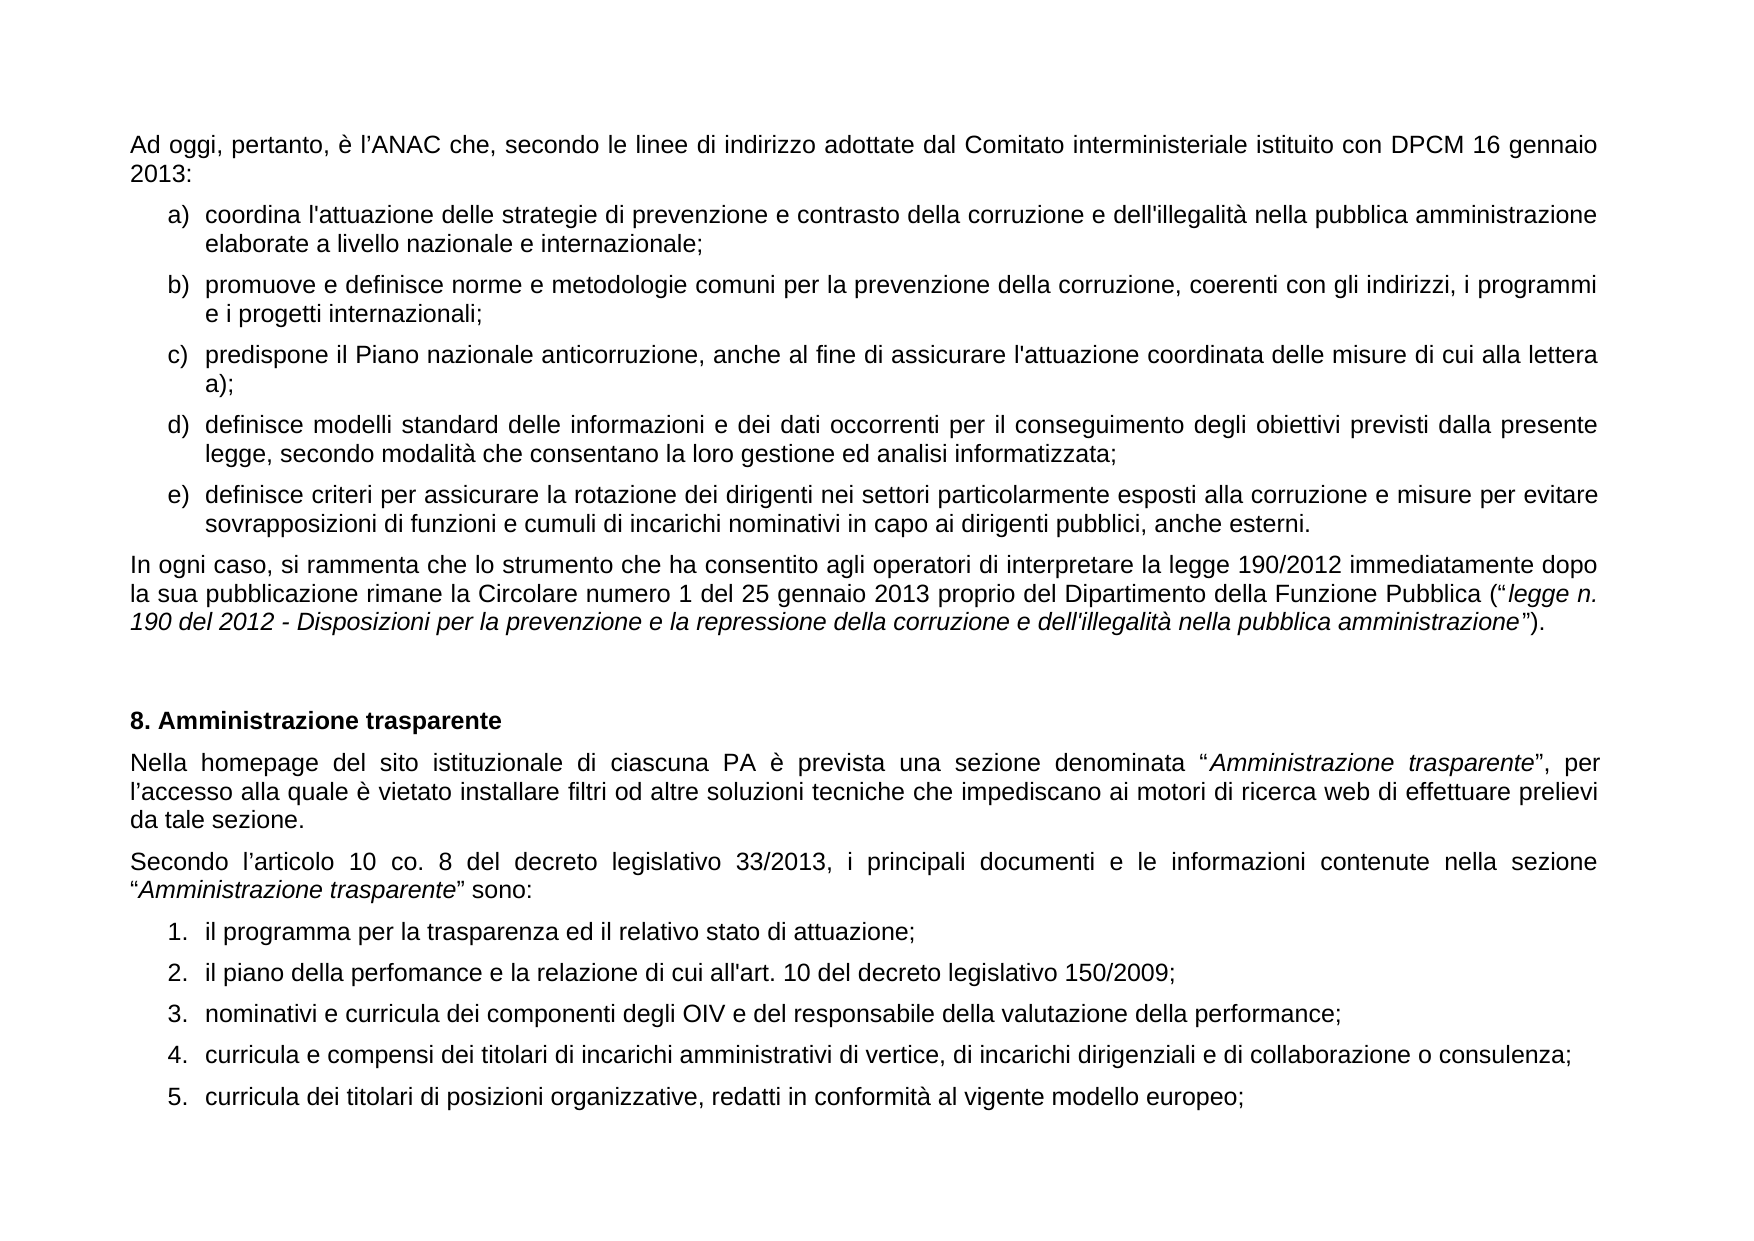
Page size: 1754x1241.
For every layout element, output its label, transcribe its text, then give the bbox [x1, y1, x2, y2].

list il piano della perfomance e la relazione di cui all'art. 10 del decreto legislativo 150/2009; [167, 958, 1600, 987]
list promuove e definisce norme e metodologie comuni per la prevenzione della corruzione, coerenti con gli indirizzi, i programmi e i progetti internazionali; [167, 270, 1600, 327]
text 8. Amministrazione trasparente [130, 706, 1600, 735]
list il programma per la trasparenza ed il relativo stato di attuazione; [167, 917, 1600, 945]
list nominativi e curricula dei componenti degli OIV e del responsabile della valutazione della performance; [167, 999, 1600, 1028]
list definisce modelli standard delle informazioni e dei dati occorrenti per il conseguimento degli obiettivi previsti dalla presente legge, secondo modalità che consentano la loro gestione ed analisi informatizzata; [167, 410, 1600, 467]
list predispone il Piano nazionale anticorruzione, anche al fine di assicurare l'attuazione coordinata delle misure di cui alla lettera a); [167, 340, 1600, 397]
text In ogni caso, si rammenta che lo strumento che ha consentito agli operatori di interpretare la legge 190/2012 immediatamente dopo la sua pubblicazione rimane la Circolare numero 1 del 25 gennaio 2013 proprio del Dipartimento della Funzione Pubblica (“legge n. 190 del 2012 - Disposizioni per la prevenzione e la repressione della corruzione e dell'illegalità nella pubblica amministrazione”). [130, 550, 1600, 636]
list coordina l'attuazione delle strategie di prevenzione e contrasto della corruzione e dell'illegalità nella pubblica amministrazione elaborate a livello nazionale e internazionale; [167, 200, 1600, 257]
text Nella homepage del sito istituzionale di ciascuna PA è prevista una sezione denominata “Amministrazione trasparente”, per l’accesso alla quale è vietato installare filtri od altre soluzioni tecniche che impediscano ai motori di ricerca web di effettuare prelievi da tale sezione. [130, 748, 1600, 834]
text Secondo l’articolo 10 co. 8 del decreto legislativo 33/2013, i principali documenti e le informazioni contenute nella sezione “Amministrazione trasparente” sono: [130, 847, 1600, 904]
list definisce criteri per assicurare la rotazione dei dirigenti nei settori particolarmente esposti alla corruzione e misure per evitare sovrapposizioni di funzioni e cumuli di incarichi nominativi in capo ai dirigenti pubblici, anche esterni. [167, 480, 1600, 537]
list curricula dei titolari di posizioni organizzative, redatti in conformità al vigente modello europeo; [167, 1082, 1600, 1110]
text Ad oggi, pertanto, è l’ANAC che, secondo le linee di indirizzo adottate dal Comitato interministeriale istituito con DPCM 16 gennaio 2013: [130, 130, 1600, 187]
list curricula e compensi dei titolari di incarichi amministrativi di vertice, di incarichi dirigenziali e di collaborazione o consulenza; [167, 1040, 1600, 1069]
